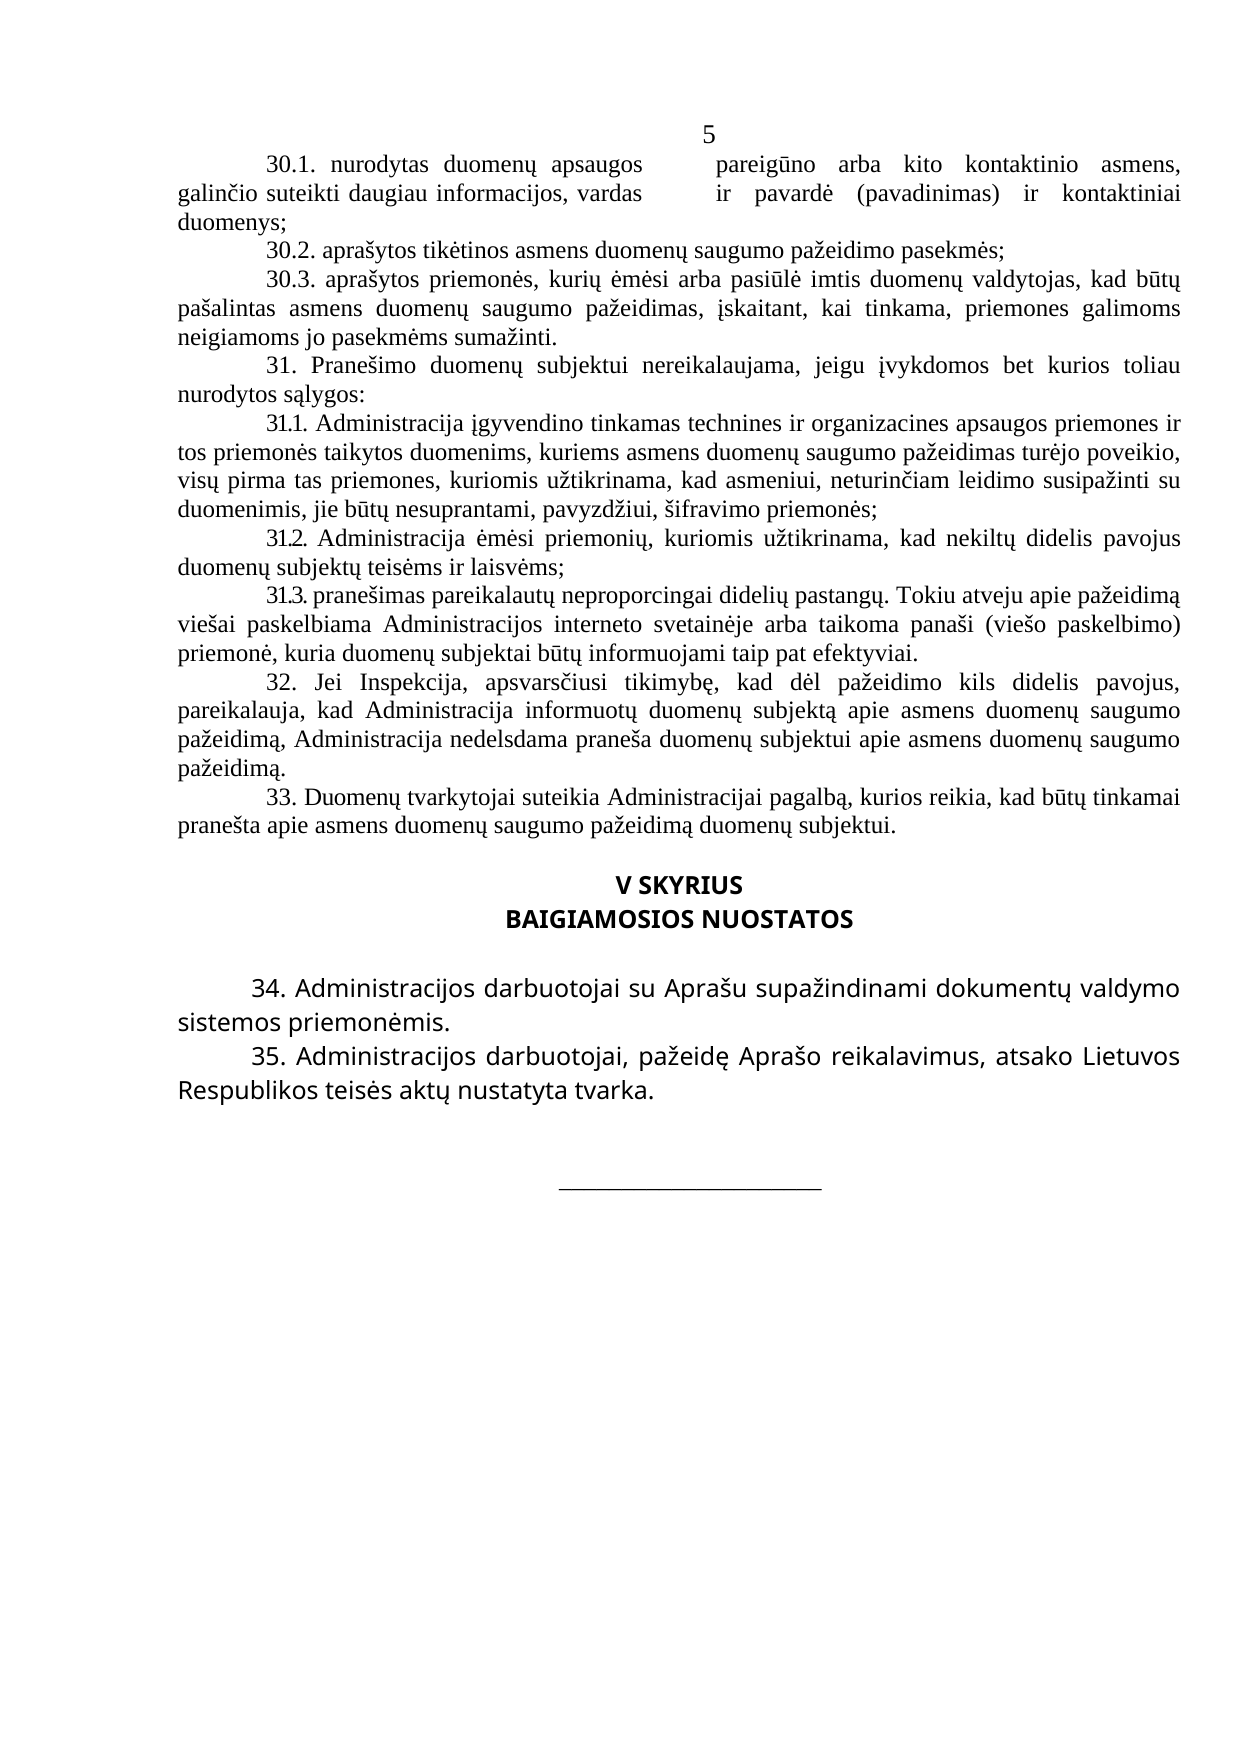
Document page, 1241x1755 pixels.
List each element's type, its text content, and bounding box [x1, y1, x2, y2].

text 30.3. aprašytos priemonės, kurių ėmėsi arba pasiūlė imtis duomenų valdytojas, kad būtų pašalintas asmens duomenų saugumo pažeidimas, įskaitant, kai tinkama, priemones galimoms neigiamoms jo pasekmėms sumažinti. [177, 264, 1181, 351]
text 33. Duomenų tvarkytojai suteikia Administracijai pagalbą, kurios reikia, kad būtų tinkamai pranešta apie asmens duomenų saugumo pažeidimą duomenų subjektui. [177, 782, 1181, 839]
text BAIGIAMOSIOS NUOSTATOS [177, 902, 1181, 936]
text 31.1. Administracija įgyvendino tinkamas technines ir organizacines apsaugos priemones ir tos priemonės taikytos duomenims, kuriems asmens duomenų saugumo pažeidimas turėjo poveikio, visų pirma tas priemones, kuriomis užtikrinama, kad asmeniui, neturinčiam leidimo susipažinti su duomenimis, jie būtų nesuprantami, pavyzdžiui, šifravimo priemonės; [177, 408, 1181, 523]
text 34. Administracijos darbuotojai su Aprašu supažindinami dokumentų valdymo sistemos priemonėmis. [177, 970, 1181, 1038]
text 31.2. Administracija ėmėsi priemonių, kuriomis užtikrinama, kad nekiltų didelis pavojus duomenų subjektų teisėms ir laisvėms; [177, 523, 1181, 581]
text _____________________ [177, 1164, 1181, 1193]
text 35. Administracijos darbuotojai, pažeidę Aprašo reikalavimus, atsako Lietuvos Respublikos teisės aktų nustatyta tvarka. [177, 1038, 1181, 1106]
text 32. Jei Inspekcija, apsvarsčiusi tikimybę, kad dėl pažeidimo kils didelis pavojus, pareikalauja, kad Administracija informuotų duomenų subjektą apie asmens duomenų saugumo pažeidimą, Administracija nedelsdama praneša duomenų subjektui apie asmens duomenų saugumo pažeidimą. [177, 667, 1181, 782]
text 30.1. nurodytas duomenų apsaugos pareigūno arba kito kontaktinio asmens, galinčio suteikti daugiau informacijos, vardas ir pavardė (pavadinimas) ir kontaktiniai duomenys; [177, 149, 1181, 236]
text 31.3. pranešimas pareikalautų neproporcingai didelių pastangų. Tokiu atveju apie pažeidimą viešai paskelbiama Administracijos interneto svetainėje arba taikoma panaši (viešo paskelbimo) priemonė, kuria duomenų subjektai būtų informuojami taip pat efektyviai. [177, 581, 1181, 667]
text 30.2. aprašytos tikėtinos asmens duomenų saugumo pažeidimo pasekmės; [177, 236, 1181, 264]
text 31. Pranešimo duomenų subjektui nereikalaujama, jeigu įvykdomos bet kurios toliau nurodytos sąlygos: [177, 351, 1181, 408]
text V SKYRIUS [177, 868, 1181, 902]
